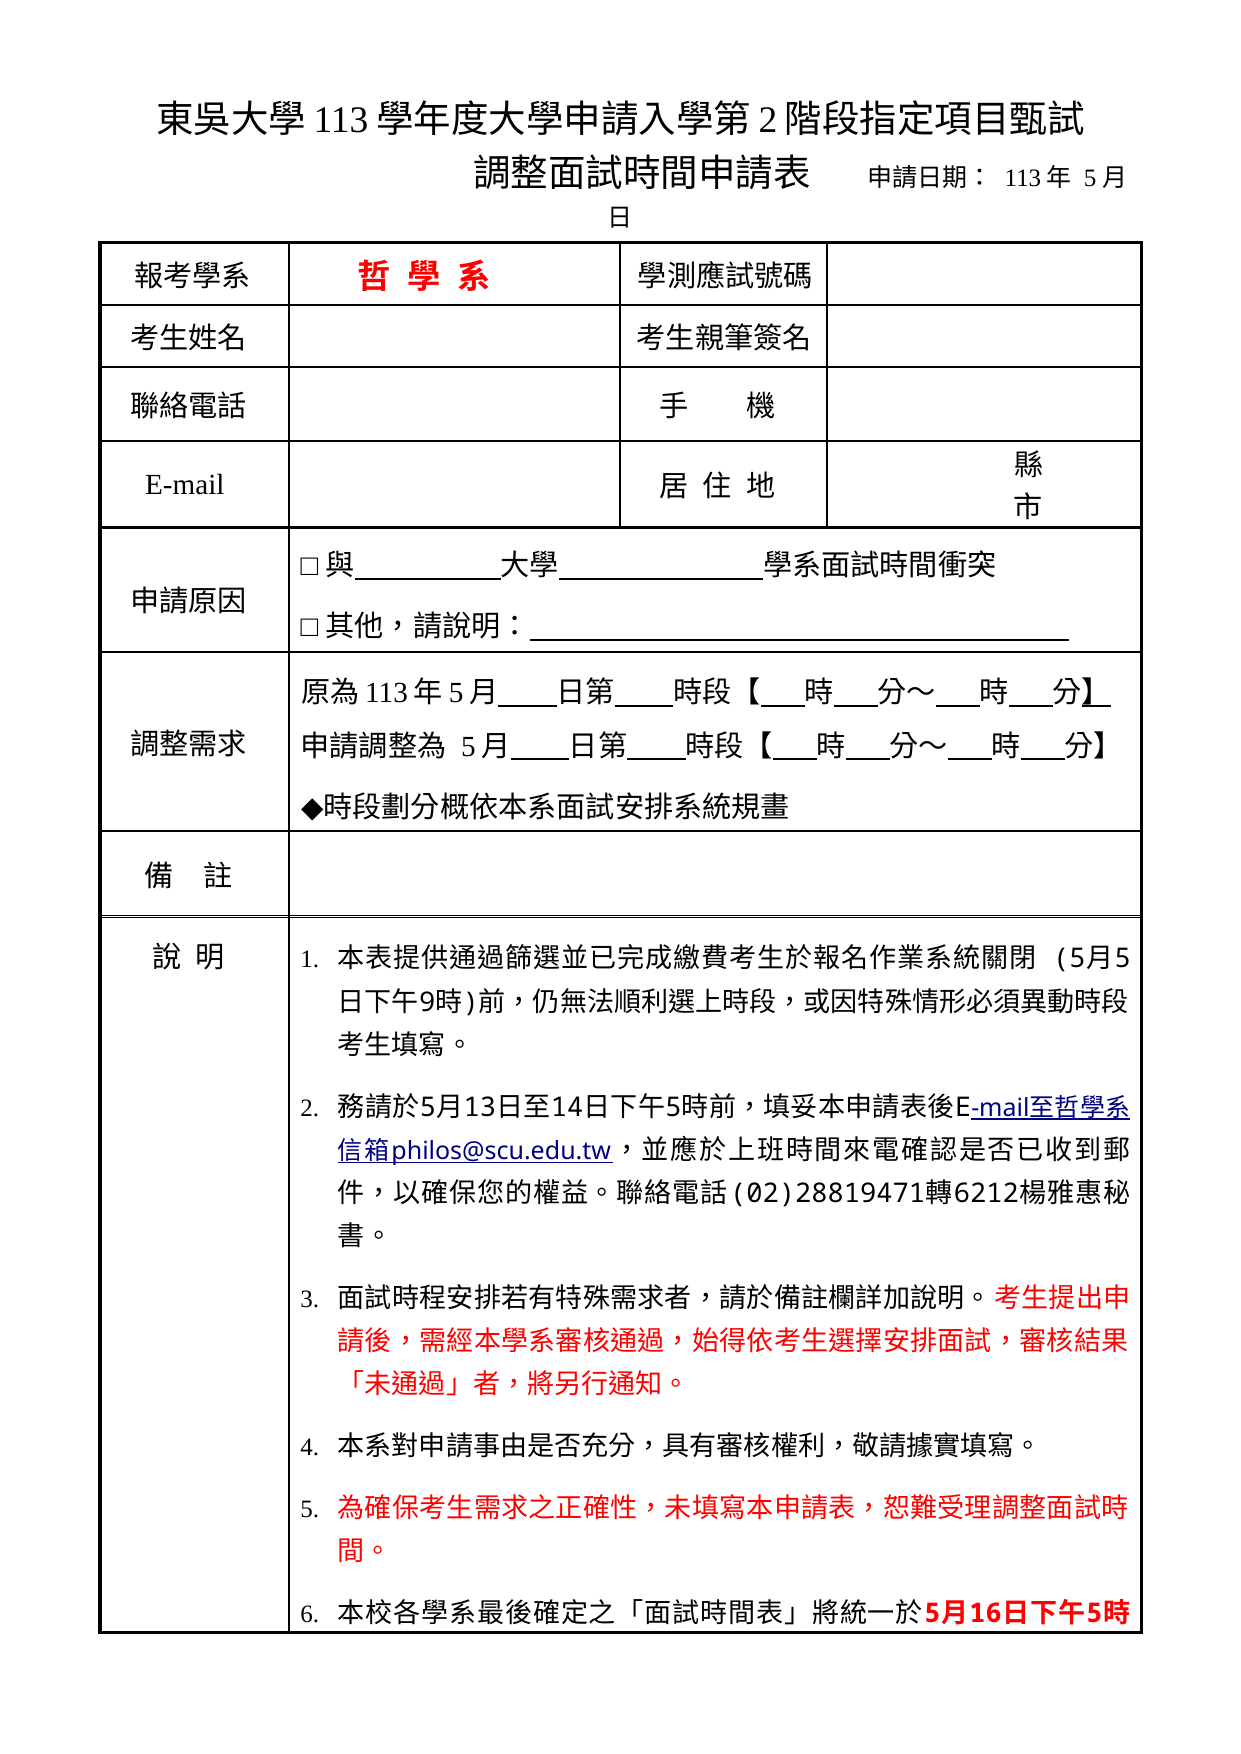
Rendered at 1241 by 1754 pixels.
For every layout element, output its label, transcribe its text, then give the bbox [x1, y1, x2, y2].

table_cell 本表提供通過篩選並已完成繳費考生於報名作業系統關閉 (5月5日下午9時)前，仍無法順利選上時段，或因特殊情形必須異動時段考生填寫。 務請於5月13日至14日下午5時前，填妥本申請表後E-mail至哲學系信箱philos@scu.edu.tw，並應於上班時間來電確認是否已收到郵件，以確保您的權益。聯絡電話(02)28819471轉6212楊雅惠秘書。 面試時程安排若有特殊需求者，請於備註欄詳加說明。考生提出申請後，需經本學系審核通過，始得依考生選擇安排面試，審核結果「未通過」者，將另行通知。 本系對申請事由是否充分，具有審核權利，敬請據實填寫。 為確保考生需求之正確性，未填寫本申請表，恕難受理調整面試時間。 本校各學系最後確定之「面試時間表」將統一於5月16日下午5時 [290, 918, 1140, 1631]
table_cell 手 機 [621, 368, 826, 440]
table_cell 考生姓名 [102, 306, 288, 366]
table_cell 考生親筆簽名 [621, 306, 826, 366]
table_cell [290, 832, 1140, 914]
table_cell [828, 368, 1140, 440]
table_cell □ 與 大學 學系面試時間衝突 □ 其他，請說明： [290, 529, 1140, 651]
table_header 報考學系 [102, 244, 288, 304]
table_cell 調整需求 [102, 653, 288, 830]
table_cell 原為113年5月 日第 時段【 時 分〜 時 分】 申請調整為 5月 日第 時段【 時 分〜 時 分】 ◆時段劃分概依本系面試安排系統規畫 [290, 653, 1140, 830]
text 東吳大學113學年度大學申請入學第2階段指定項目甄試 [89, 89, 1152, 143]
table_cell [828, 306, 1140, 366]
table_header 哲 學 系 [290, 244, 619, 304]
table_cell 聯絡電話 [102, 368, 288, 440]
table_cell 備 註 [102, 832, 288, 914]
table_cell [290, 306, 619, 366]
table_cell [290, 442, 619, 526]
table_header 學測應試號碼 [621, 244, 826, 304]
table_cell 居 住 地 [621, 442, 826, 526]
table_header [828, 244, 1140, 304]
text 調整面試時間申請表 申請日期： 113年 5 月 日 [89, 143, 1152, 234]
table_cell 說 明 [102, 918, 288, 1631]
table_cell E-mail [102, 442, 288, 526]
table_cell [290, 368, 619, 440]
table_cell 縣 市 [828, 442, 1140, 526]
table_cell 申請原因 [102, 529, 288, 651]
